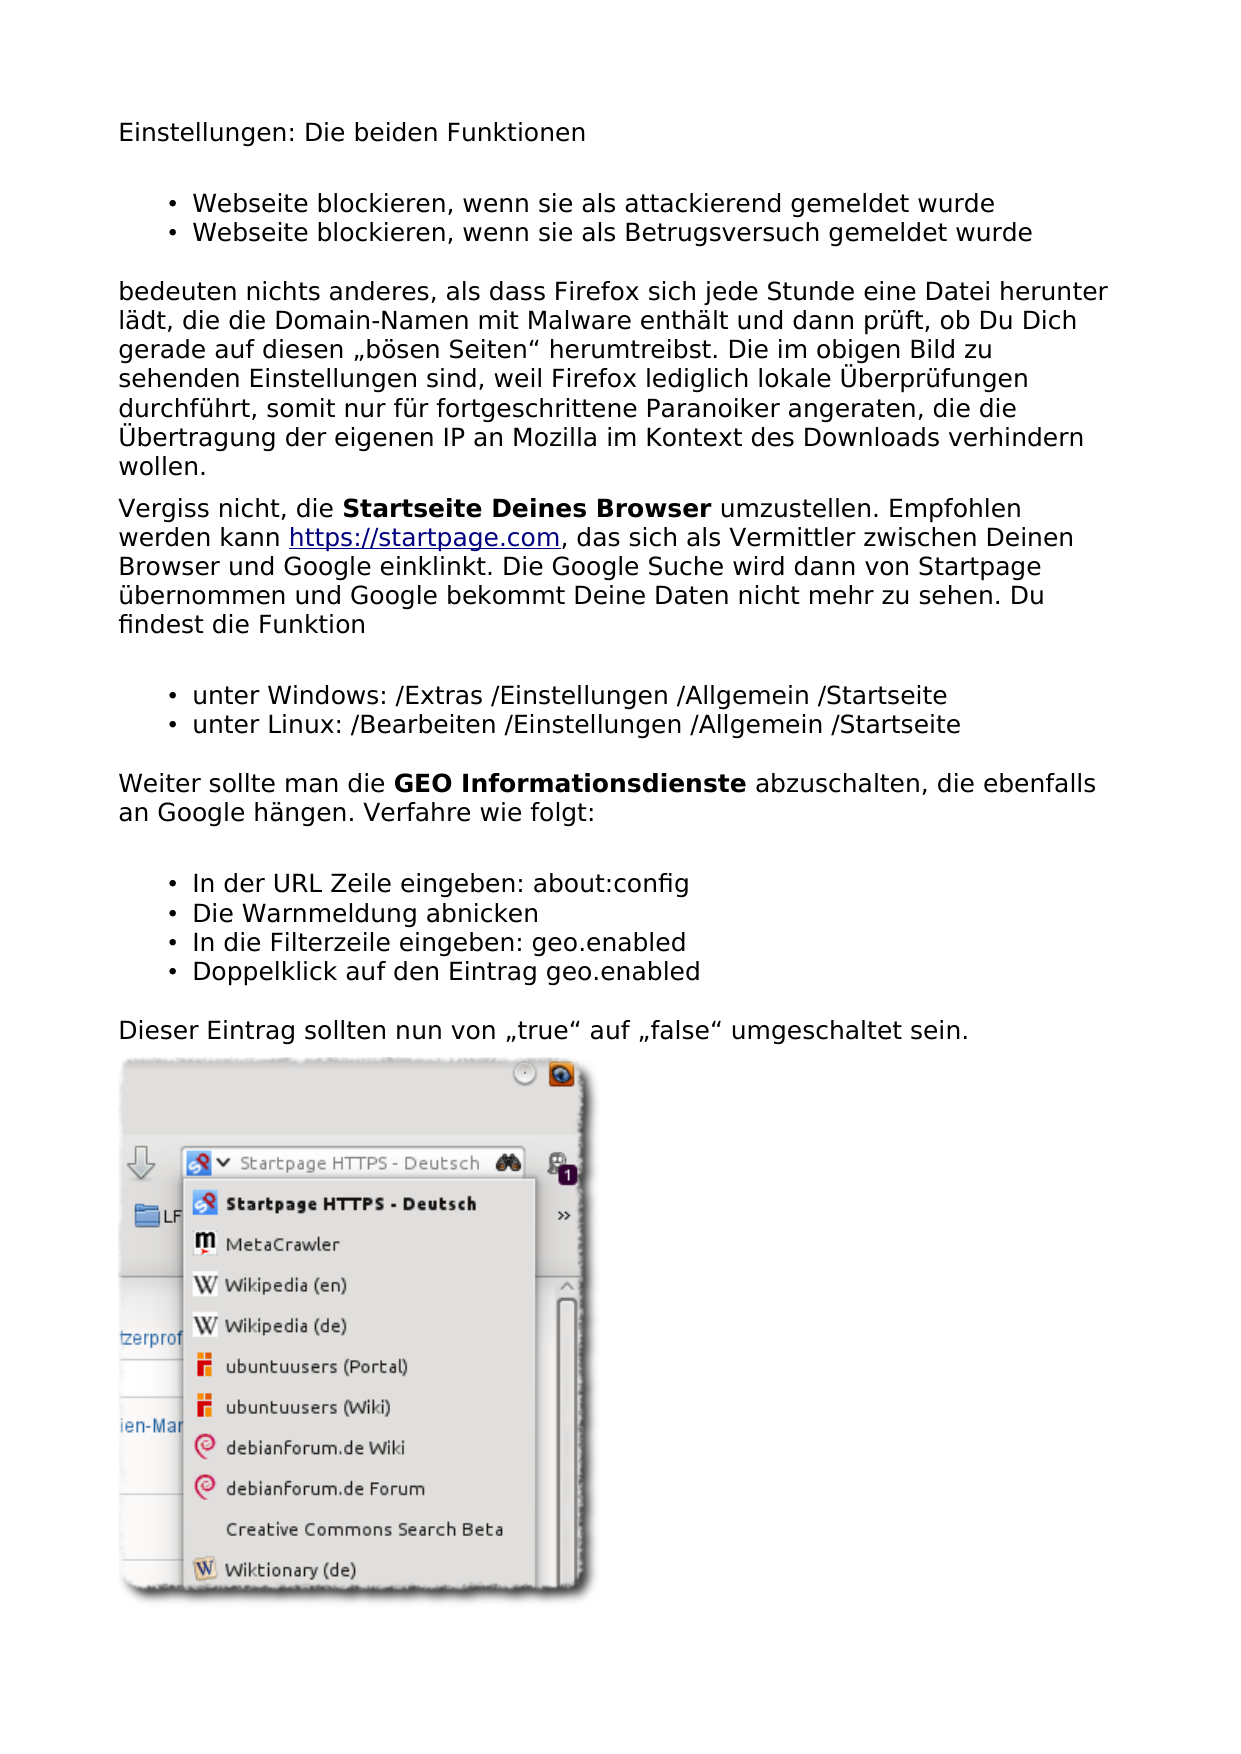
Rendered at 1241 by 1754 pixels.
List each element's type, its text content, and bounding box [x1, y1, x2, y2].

list In die Filterzeile eingeben: geo.enabled [177, 928, 1122, 957]
text Weiter sollte man die GEO Informationsdienste abzuschalten, die ebenfalls an Google hängen. Verfahre wie folgt: [118, 769, 1122, 828]
text bedeuten nichts anderes, als dass Firefox sich jede Stunde eine Datei herunter lädt, die die Domain-Namen mit Malware enthält und dann prüft, ob Du Dich gerade auf diesen „bösen Seiten“ herumtreibst. Die im obigen Bild zu sehenden Einstellungen sind, weil Firefox lediglich lokale Überprüfungen durchführt, somit nur für fortgeschrittene Paranoiker angeraten, die die Übertragung der eigenen IP an Mozilla im Kontext des Downloads verhindern wollen. [118, 277, 1122, 481]
list unter Windows: /Extras /Einstellungen /Allgemein /Startseite [177, 682, 1122, 711]
text Vergiss nicht, die Startseite Deines Browser umzustellen. Empfohlen werden kann https://startpage.com, das sich als Vermittler zwischen Deinen Browser und Google einklinkt. Die Google Suche wird dann von Startpage übernommen und Google bekommt Deine Daten nicht mehr zu sehen. Du findest die Funktion [118, 494, 1122, 639]
list Doppelklick auf den Eintrag geo.enabled [177, 957, 1122, 986]
text Dieser Eintrag sollten nun von „true“ auf „false“ umgeschaltet sein. [118, 1016, 1122, 1045]
picture [118, 1057, 601, 1608]
list unter Linux: /Bearbeiten /Einstellungen /Allgemein /Startseite [177, 711, 1122, 740]
list Webseite blockieren, wenn sie als attackierend gemeldet wurde [177, 189, 1122, 218]
list Webseite blockieren, wenn sie als Betrugsversuch gemeldet wurde [177, 218, 1122, 248]
text Einstellungen: Die beiden Funktionen [118, 118, 1122, 147]
list In der URL Zeile eingeben: about:config [177, 870, 1122, 899]
list Die Warnmeldung abnicken [177, 899, 1122, 928]
